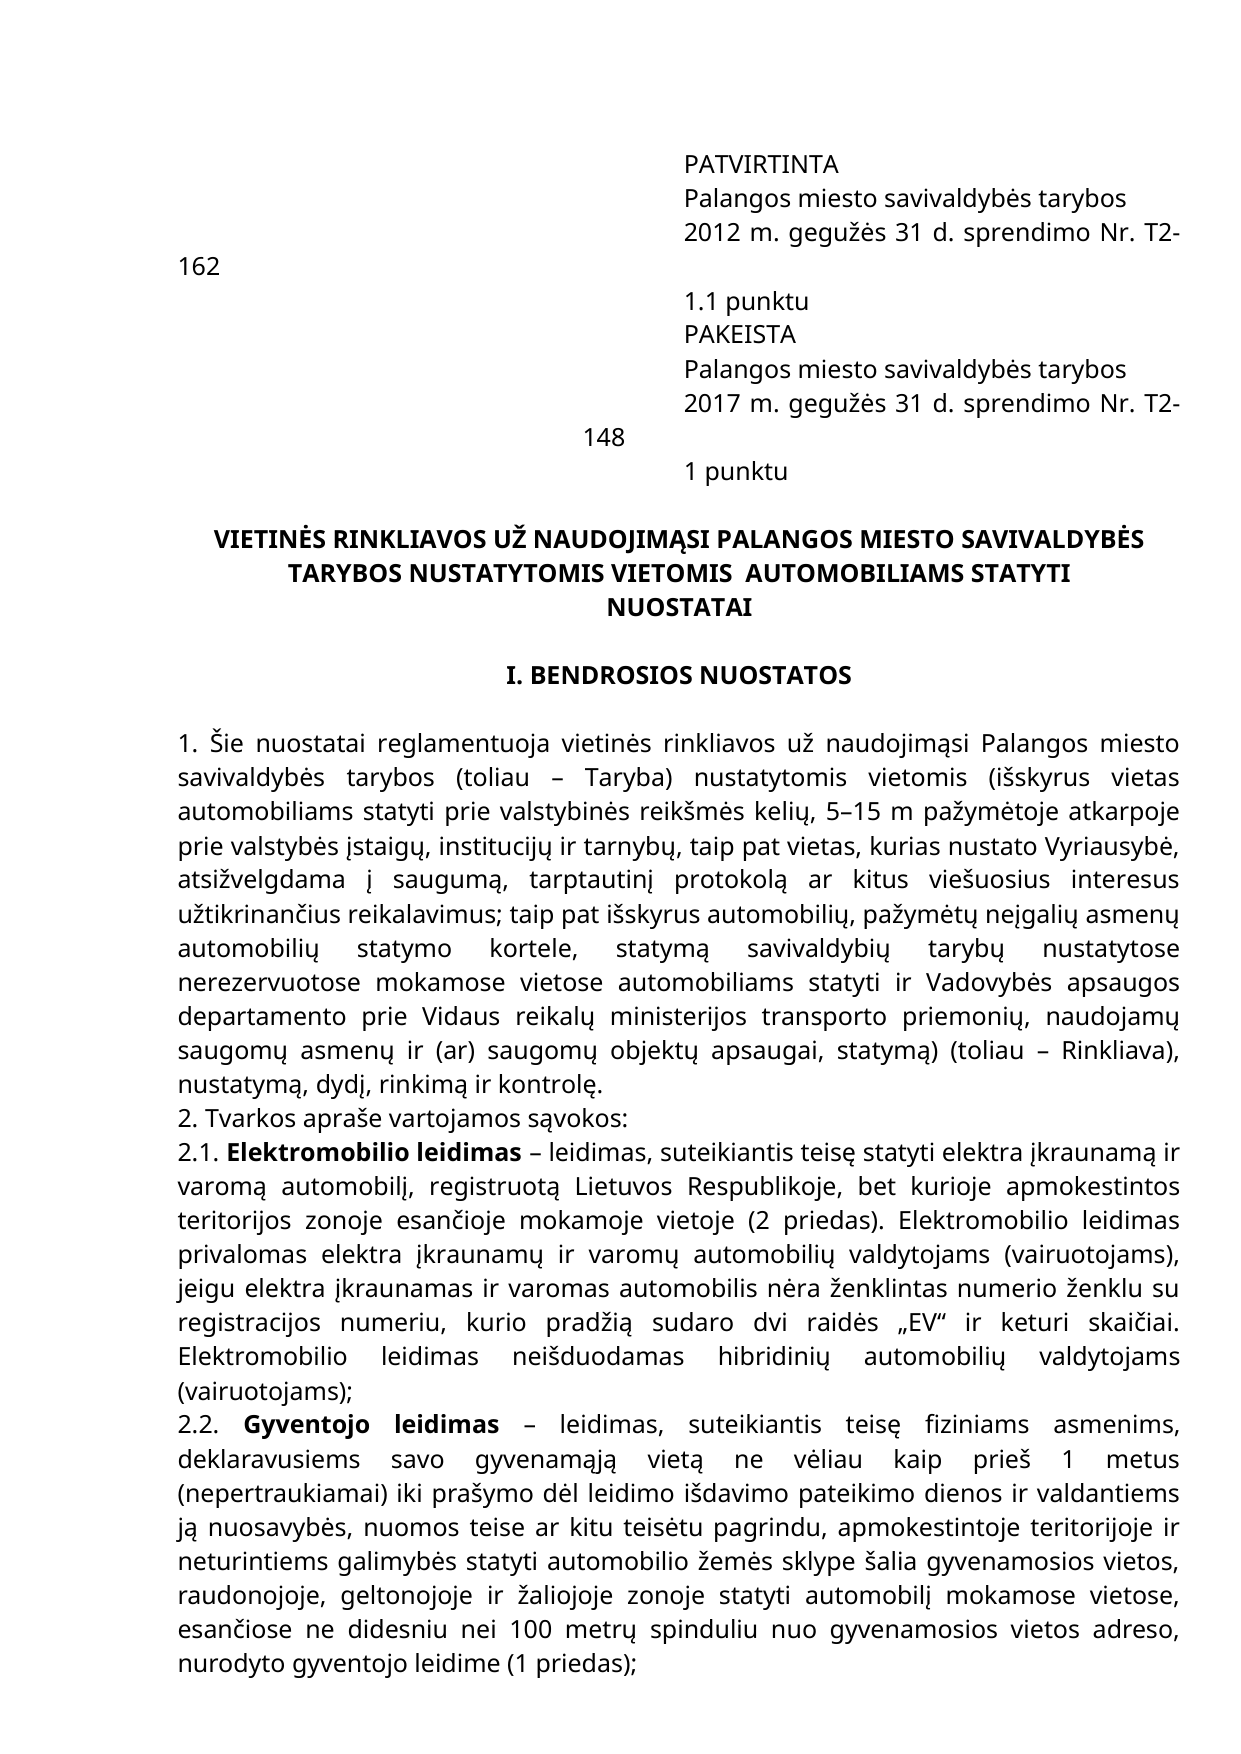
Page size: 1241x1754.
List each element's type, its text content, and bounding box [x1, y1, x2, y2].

text Palangos miesto savivaldybės tarybos [582, 181, 1181, 215]
text NUOSTATAI [177, 590, 1181, 624]
text 2.2. Gyventojo leidimas – leidimas, suteikiantis teisę fiziniams asmenims, deklaravusiems savo gyvenamąją vietą ne vėliau kaip prieš 1 metus (nepertraukiamai) iki prašymo dėl leidimo išdavimo pateikimo dienos ir valdantiems ją nuosavybės, nuomos teise ar kitu teisėtu pagrindu, apmokestintoje teritorijoje ir neturintiems galimybės statyti automobilio žemės sklype šalia gyvenamosios vietos, raudonojoje, geltonojoje ir žaliojoje zonoje statyti automobilį mokamose vietose, esančiose ne didesniu nei 100 metrų spinduliu nuo gyvenamosios vietos adreso, nurodyto gyventojo leidime (1 priedas); [177, 1407, 1181, 1680]
text 1 punktu [582, 453, 1181, 487]
text 2. Tvarkos apraše vartojamos sąvokos: [177, 1101, 1181, 1135]
text PAKEISTA [582, 317, 1181, 351]
text VIETINĖS RINKLIAVOS UŽ NAUDOJIMĄSI PALANGOS MIESTO SAVIVALDYBĖS TARYBOS NUSTATYTOMIS VIETOMIS AUTOMOBILIAMS STATYTI [177, 522, 1181, 590]
text I. BENDROSIOS NUOSTATOS [177, 658, 1181, 692]
text 2012 m. gegužės 31 d. sprendimo Nr. T2-162 [177, 215, 1181, 283]
text 1. Šie nuostatai reglamentuoja vietinės rinkliavos už naudojimąsi Palangos miesto savivaldybės tarybos (toliau – Taryba) nustatytomis vietomis (išskyrus vietas automobiliams statyti prie valstybinės reikšmės kelių, 5–15 m pažymėtoje atkarpoje prie valstybės įstaigų, institucijų ir tarnybų, taip pat vietas, kurias nustato Vyriausybė, atsižvelgdama į saugumą, tarptautinį protokolą ar kitus viešuosius interesus užtikrinančius reikalavimus; taip pat išskyrus automobilių, pažymėtų neįgalių asmenų automobilių statymo kortele, statymą savivaldybių tarybų nustatytose nerezervuotose mokamose vietose automobiliams statyti ir Vadovybės apsaugos departamento prie Vidaus reikalų ministerijos transporto priemonių, naudojamų saugomų asmenų ir (ar) saugomų objektų apsaugai, statymą) (toliau – Rinkliava), nustatymą, dydį, rinkimą ir kontrolę. [177, 726, 1181, 1101]
text 1.1 punktu [582, 283, 1181, 317]
text 2.1. Elektromobilio leidimas – leidimas, suteikiantis teisę statyti elektra įkraunamą ir varomą automobilį, registruotą Lietuvos Respublikoje, bet kurioje apmokestintos teritorijos zonoje esančioje mokamoje vietoje (2 priedas). Elektromobilio leidimas privalomas elektra įkraunamų ir varomų automobilių valdytojams (vairuotojams), jeigu elektra įkraunamas ir varomas automobilis nėra ženklintas numerio ženklu su registracijos numeriu, kurio pradžią sudaro dvi raidės „EV“ ir keturi skaičiai. Elektromobilio leidimas neišduodamas hibridinių automobilių valdytojams (vairuotojams); [177, 1135, 1181, 1407]
text Palangos miesto savivaldybės tarybos [582, 351, 1181, 385]
text PATVIRTINTA [582, 147, 1181, 181]
text 2017 m. gegužės 31 d. sprendimo Nr. T2-148 [582, 385, 1181, 453]
